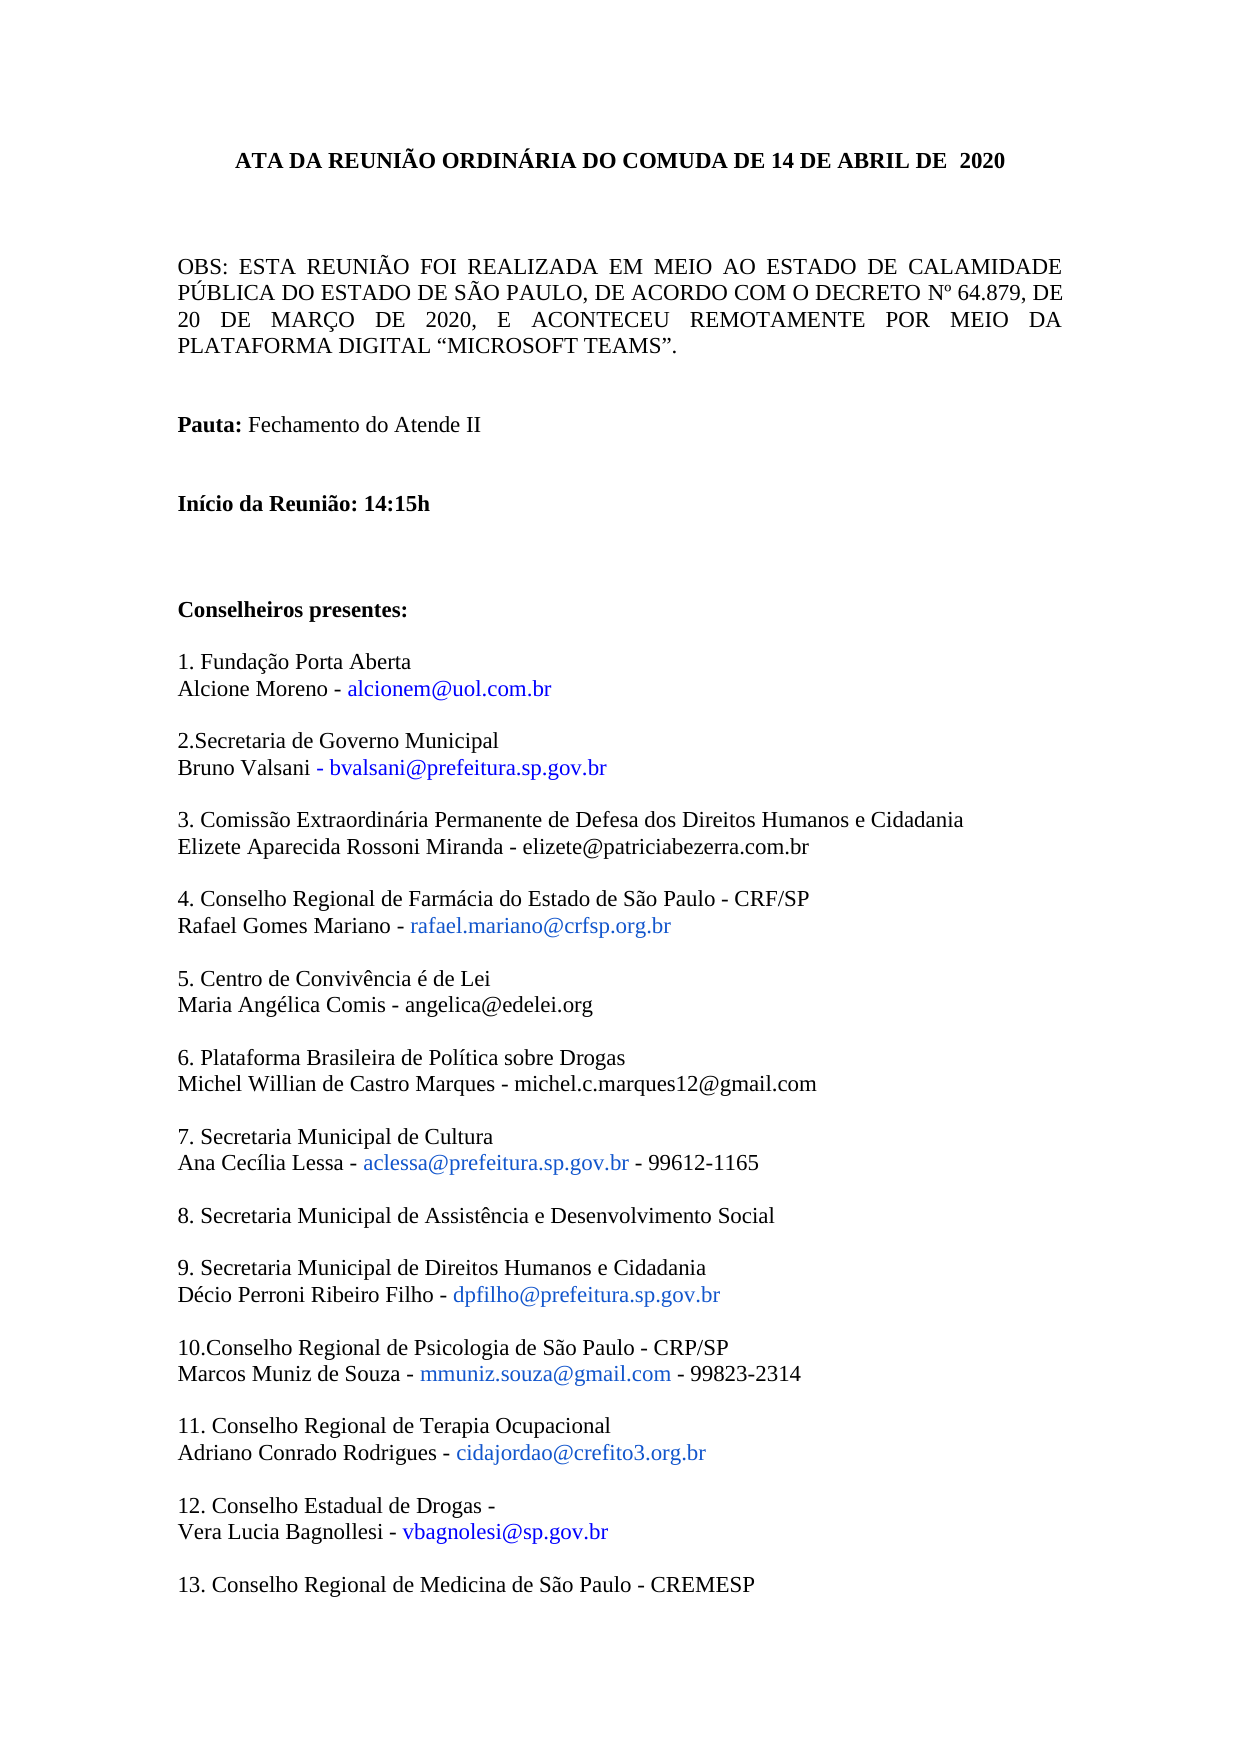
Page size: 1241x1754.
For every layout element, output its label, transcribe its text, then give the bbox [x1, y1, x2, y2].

text Pauta: Fechamento do Atende II [177, 411, 1063, 437]
text Alcione Moreno - alcionem@uol.com.br [177, 675, 1063, 701]
text Adriano Conrado Rodrigues - cidajordao@crefito3.org.br [177, 1439, 1063, 1465]
text OBS: ESTA REUNIÃO FOI REALIZADA EM MEIO AO ESTADO DE CALAMIDADE PÚBLICA DO ESTADO DE SÃO PAULO, DE ACORDO COM O DECRETO Nº 64.879, DE 20 DE MARÇO DE 2020, E ACONTECEU REMOTAMENTE POR MEIO DA PLATAFORMA DIGITAL “MICROSOFT TEAMS”. [177, 253, 1063, 358]
text 11. Conselho Regional de Terapia Ocupacional [177, 1413, 1063, 1439]
text ATA DA REUNIÃO ORDINÁRIA DO COMUDA DE 14 DE ABRIL DE 2020 [177, 148, 1063, 174]
text 13. Conselho Regional de Medicina de São Paulo - CREMESP [177, 1571, 1063, 1597]
text 1. Fundação Porta Aberta [177, 648, 1063, 675]
text Marcos Muniz de Souza - mmuniz.souza@gmail.com - 99823-2314 [177, 1360, 1063, 1386]
text Início da Reunião: 14:15h [177, 490, 1063, 517]
text 3. Comissão Extraordinária Permanente de Defesa dos Direitos Humanos e Cidadania [177, 806, 1063, 833]
text Maria Angélica Comis - angelica@edelei.org [177, 991, 1063, 1017]
text 7. Secretaria Municipal de Cultura [177, 1123, 1063, 1149]
text Ana Cecília Lessa - aclessa@prefeitura.sp.gov.br - 99612-1165 [177, 1149, 1063, 1175]
text 12. Conselho Estadual de Drogas - [177, 1492, 1063, 1518]
text Vera Lucia Bagnollesi - vbagnolesi@sp.gov.br [177, 1518, 1063, 1544]
text Décio Perroni Ribeiro Filho - dpfilho@prefeitura.sp.gov.br [177, 1281, 1063, 1307]
text 4. Conselho Regional de Farmácia do Estado de São Paulo - CRF/SP [177, 886, 1063, 912]
text 8. Secretaria Municipal de Assistência e Desenvolvimento Social [177, 1202, 1063, 1228]
text 10.Conselho Regional de Psicologia de São Paulo - CRP/SP [177, 1333, 1063, 1360]
text Rafael Gomes Mariano - rafael.mariano@crfsp.org.br [177, 912, 1063, 938]
text 2.Secretaria de Governo Municipal [177, 727, 1063, 754]
text Conselheiros presentes: [177, 596, 1063, 622]
text 9. Secretaria Municipal de Direitos Humanos e Cidadania [177, 1254, 1063, 1281]
text Elizete Aparecida Rossoni Miranda - elizete@patriciabezerra.com.br [177, 833, 1063, 859]
text 5. Centro de Convivência é de Lei [177, 964, 1063, 991]
text Michel Willian de Castro Marques - michel.c.marques12@gmail.com [177, 1070, 1063, 1096]
text Bruno Valsani - bvalsani@prefeitura.sp.gov.br [177, 754, 1063, 780]
text 6. Plataforma Brasileira de Política sobre Drogas [177, 1044, 1063, 1070]
